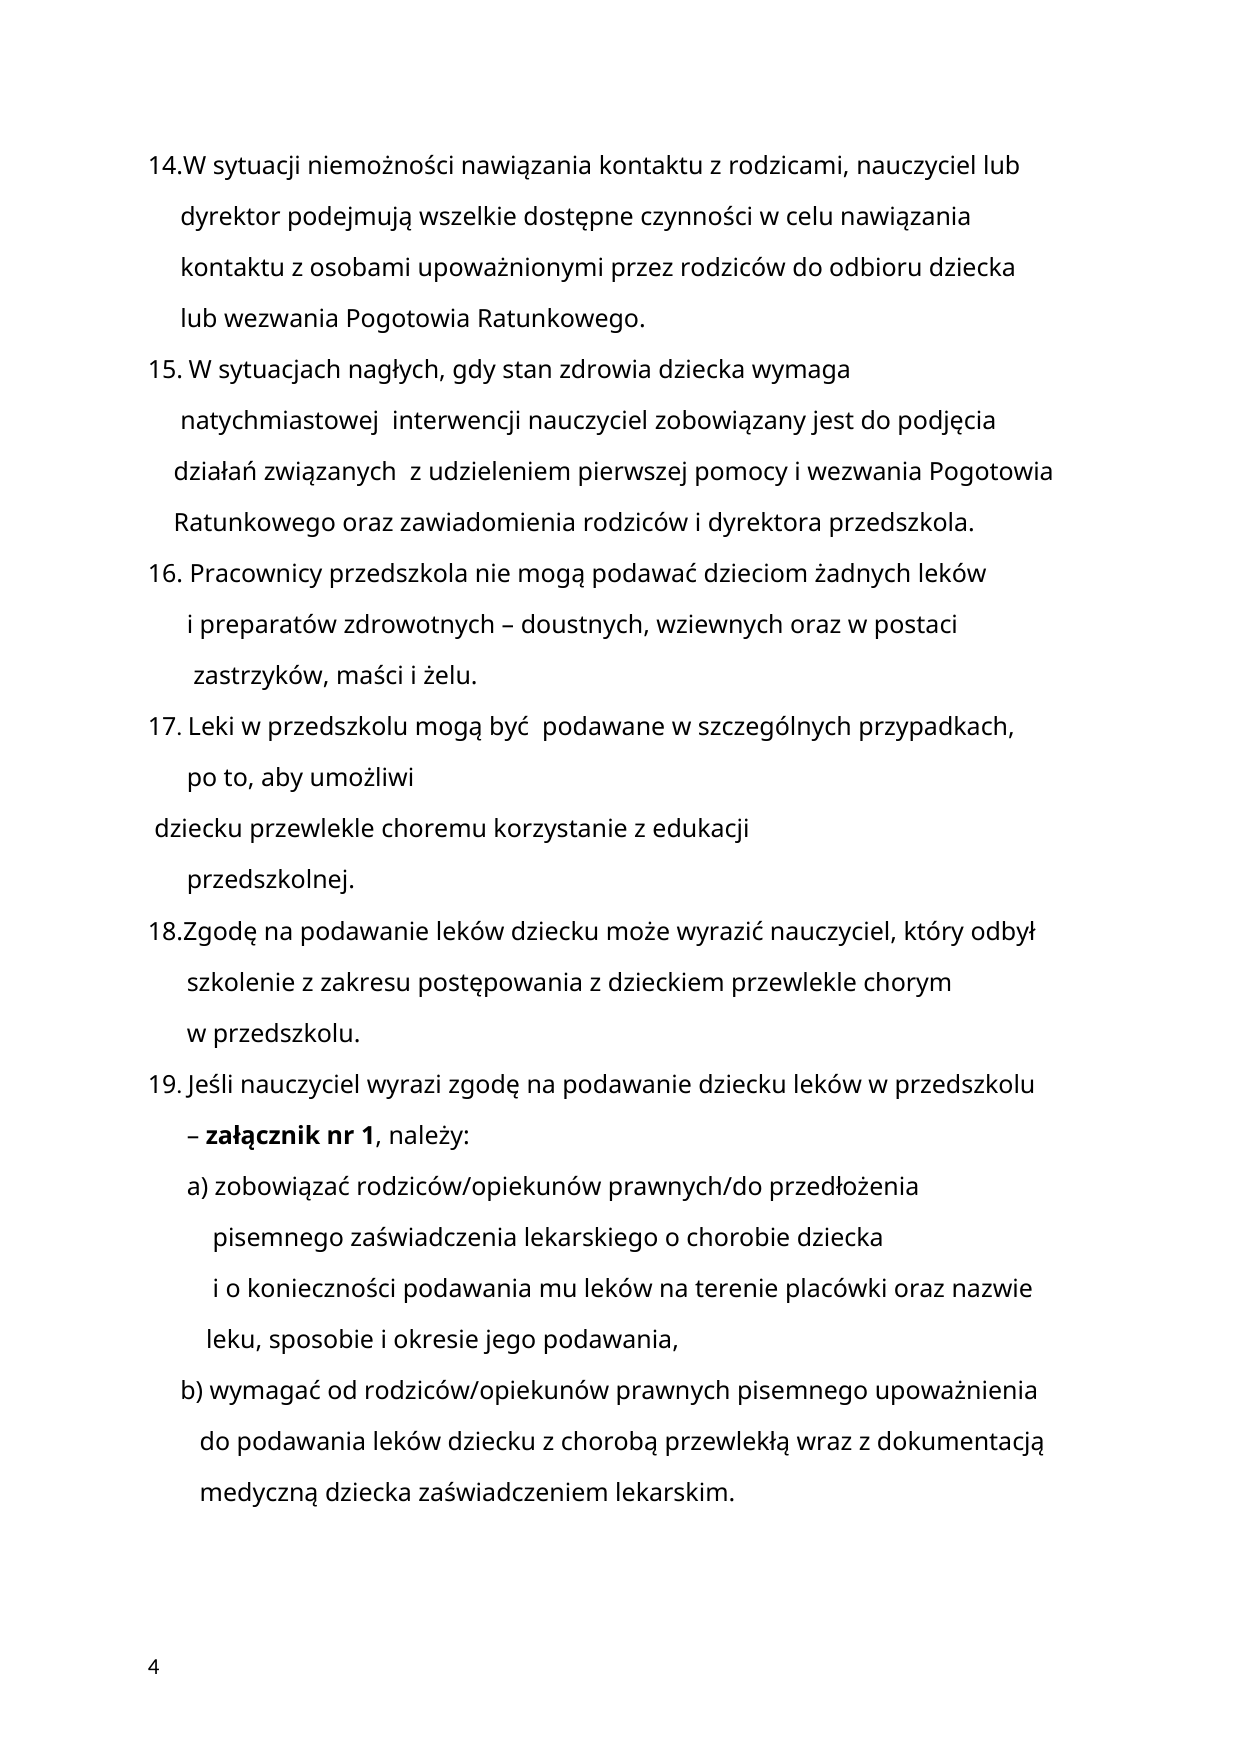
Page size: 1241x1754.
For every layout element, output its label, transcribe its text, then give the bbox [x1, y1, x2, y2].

text 14.W sytuacji niemożności nawiązania kontaktu z rodzicami, nauczyciel lub dyrektor podejmują wszelkie dostępne czynności w celu nawiązania kontaktu z osobami upoważnionymi przez rodziców do odbioru dziecka lub wezwania Pogotowia Ratunkowego. [148, 148, 1093, 335]
text 17. Leki w przedszkolu mogą być podawane w szczególnych przypadkach, po to, aby umożliwi [148, 709, 1093, 794]
text 18.Zgodę na podawanie leków dziecku może wyrazić nauczyciel, który odbył szkolenie z zakresu postępowania z dzieckiem przewlekle chorym w przedszkolu. [148, 913, 1093, 1049]
text 19. Jeśli nauczyciel wyrazi zgodę na podawanie dziecku leków w przedszkolu – załącznik nr 1, należy: [148, 1066, 1093, 1151]
text b) wymagać od rodziców/opiekunów prawnych pisemnego upoważnienia do podawania leków dziecku z chorobą przewlekłą wraz z dokumentacją medyczną dziecka zaświadczeniem lekarskim. [148, 1373, 1093, 1509]
text dziecku przewlekle choremu korzystanie z edukacji przedszkolnej. [148, 811, 1093, 896]
text 15. W sytuacjach nagłych, gdy stan zdrowia dziecka wymaga natychmiastowej interwencji nauczyciel zobowiązany jest do podjęcia działań związanych z udzieleniem pierwszej pomocy i wezwania Pogotowia Ratunkowego oraz zawiadomienia rodziców i dyrektora przedszkola. 16. Pracownicy przedszkola nie mogą podawać dzieciom żadnych leków i preparatów zdrowotnych – doustnych, wziewnych oraz w postaci zastrzyków, maści i żelu. [148, 352, 1093, 692]
text a) zobowiązać rodziców/opiekunów prawnych/do przedłożenia pisemnego zaświadczenia lekarskiego o chorobie dziecka i o konieczności podawania mu leków na terenie placówki oraz nazwie leku, sposobie i okresie jego podawania, [148, 1168, 1093, 1356]
